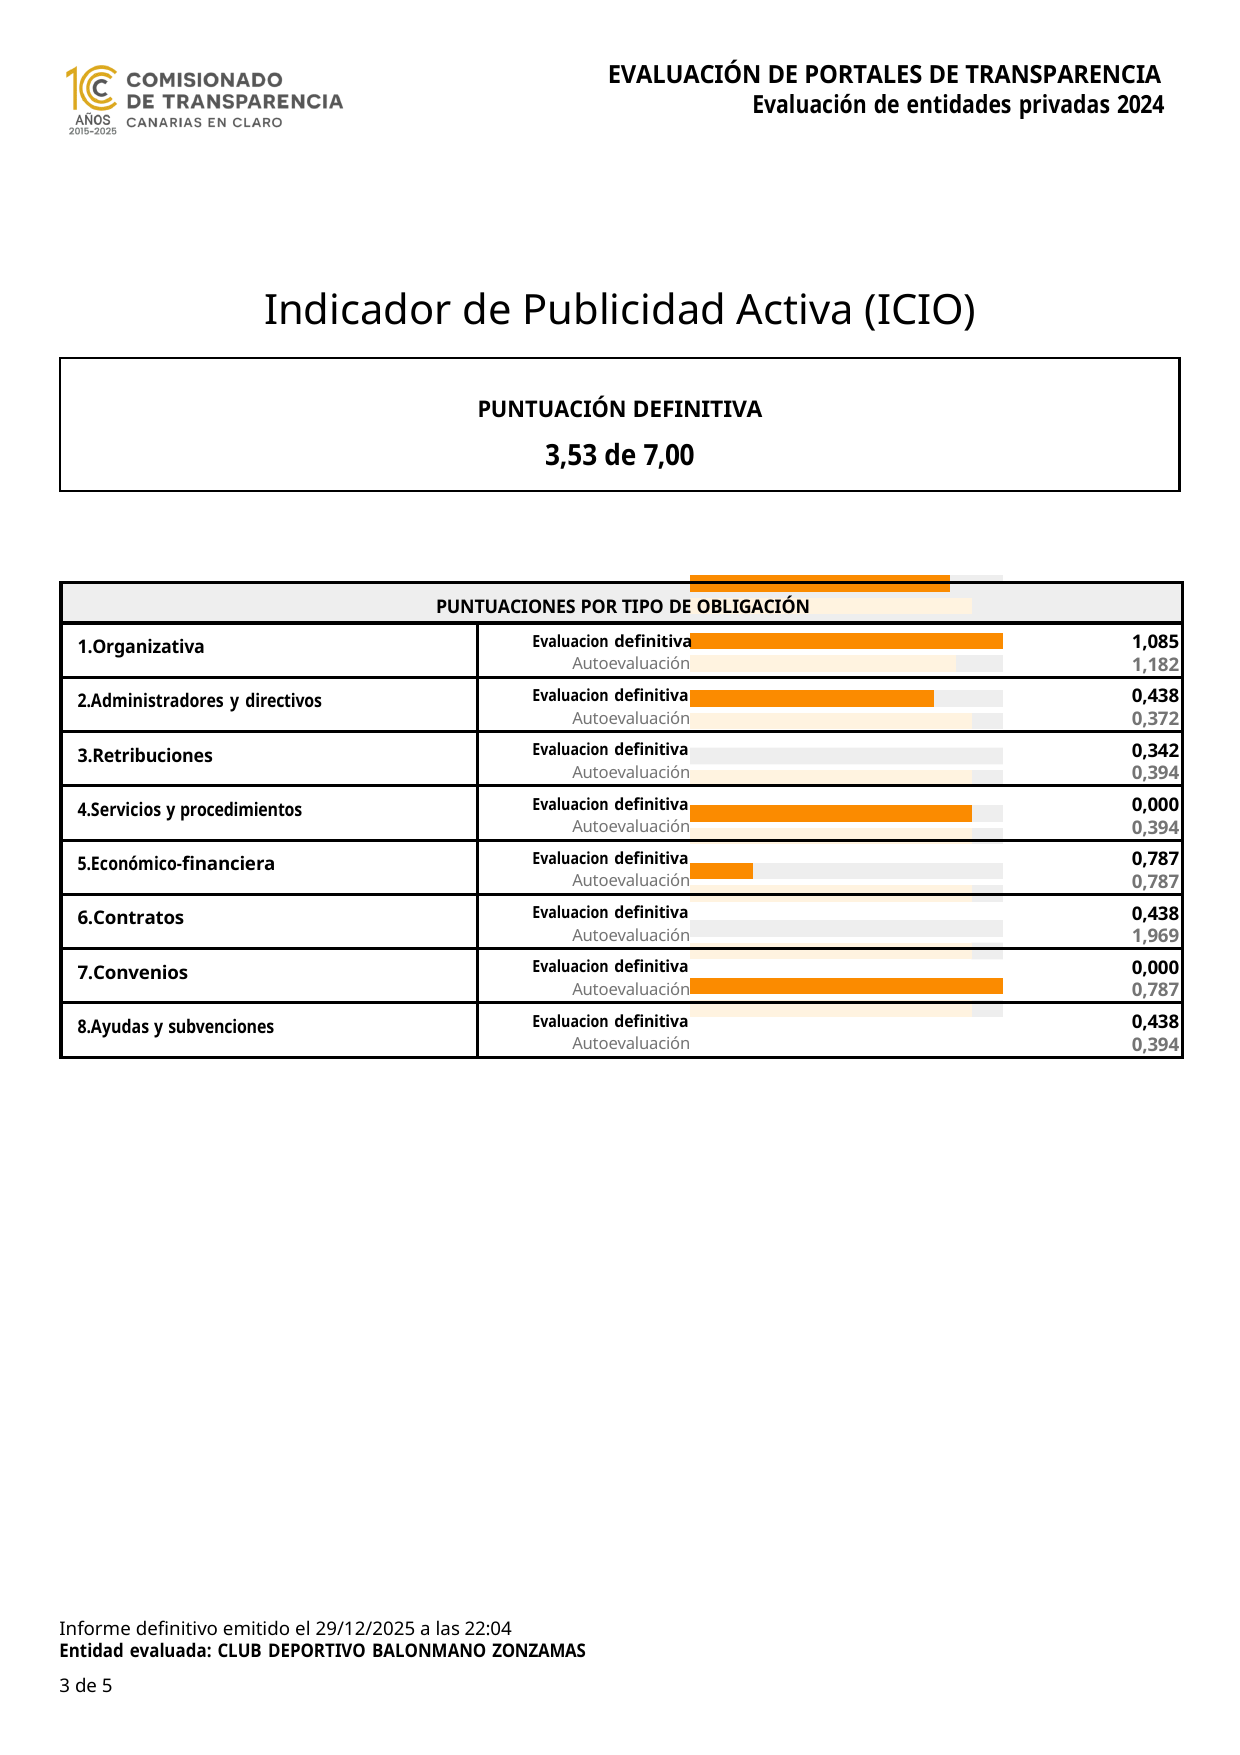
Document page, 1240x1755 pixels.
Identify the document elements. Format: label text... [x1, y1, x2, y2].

table_cell Evaluacion definitiva 0,342 Autoevaluación 0,394 [479, 733, 1181, 784]
table_cell 8.Ayudas y subvenciones [63, 1004, 476, 1056]
text 3,53 de 7,00 [471, 434, 769, 474]
table_cell Evaluacion definitiva 1,085 Autoevaluación 1,182 [479, 625, 1181, 676]
table_cell 5.Económico-financiera [63, 842, 476, 893]
table_cell Evaluacion definitiva 0,438 Autoevaluación 0,372 [479, 679, 1181, 730]
table_cell 2.Administradores y directivos [63, 679, 476, 730]
table_header PUNTUACIONES POR TIPO DE OBLIGACIÓN [63, 584, 1181, 621]
table_cell 1.Organizativa [63, 625, 476, 676]
text PUNTUACIÓN DEFINITIVA [471, 393, 769, 424]
table_cell Evaluacion definitiva 0,000 Autoevaluación 0,394 [479, 787, 1181, 838]
table_cell Evaluacion definitiva 0,000 Autoevaluación 0,787 [479, 950, 1181, 1001]
table_cell Evaluacion definitiva 0,438 Autoevaluación 1,969 [479, 896, 1181, 947]
table_cell 3.Retribuciones [63, 733, 476, 784]
table_cell 6.Contratos [63, 896, 476, 947]
table_cell 4.Servicios y procedimientos [63, 787, 476, 838]
table_cell Evaluacion definitiva 0,787 Autoevaluación 0,787 [479, 842, 1181, 893]
text Indicador de Publicidad Activa (ICIO) [218, 279, 1021, 336]
table_cell 7.Convenios [63, 950, 476, 1001]
table_cell Evaluacion definitiva 0,438 Autoevaluación 0,394 [479, 1004, 1181, 1056]
